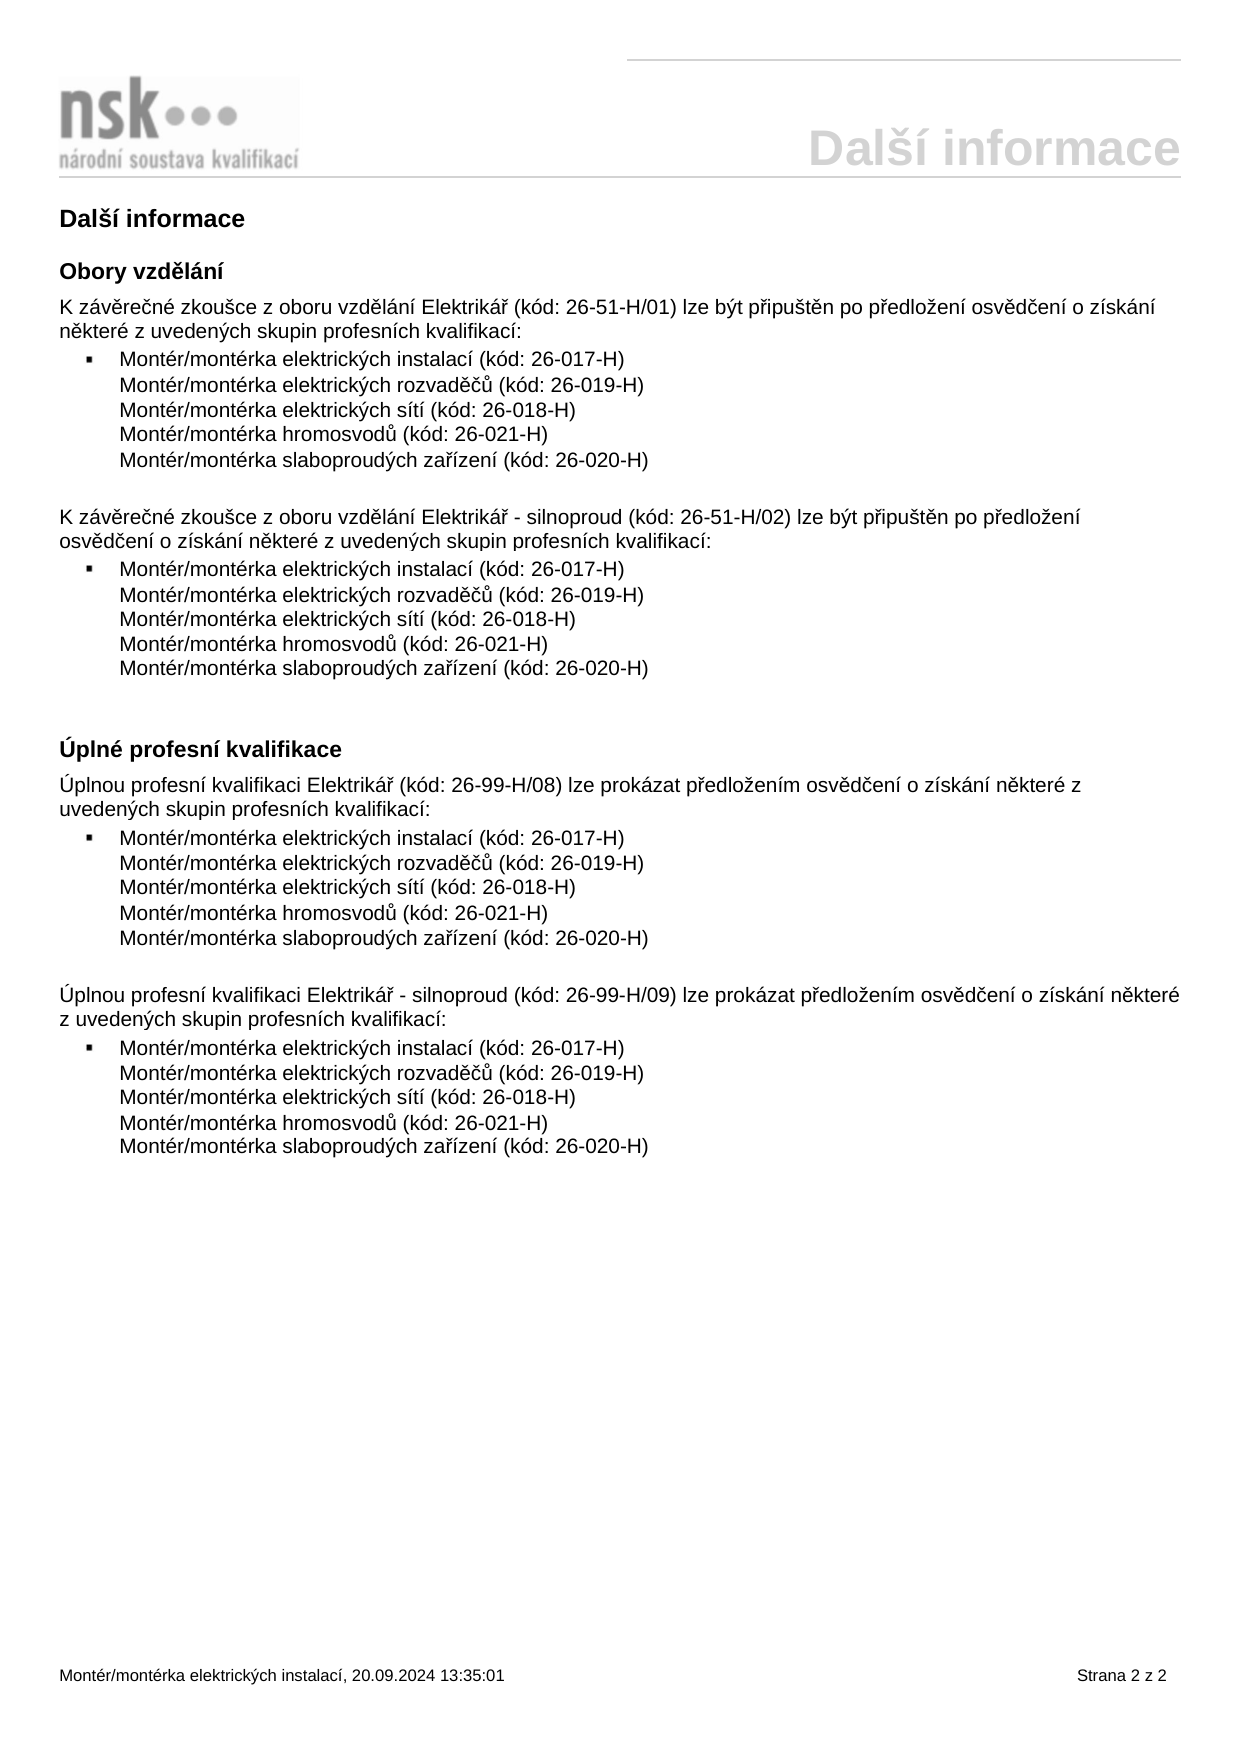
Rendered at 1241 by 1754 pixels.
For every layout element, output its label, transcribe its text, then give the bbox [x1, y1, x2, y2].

table_cell Montér/montérka elektrických sítí (kód: 26-018-H) [119, 875, 1181, 900]
table_cell [619, 170, 627, 176]
table_cell [59, 820, 119, 825]
table_cell Montér/montérka elektrických sítí (kód: 26-018-H) [119, 606, 1181, 632]
table_cell [59, 178, 1181, 194]
table_cell [627, 551, 861, 557]
table_cell [482, 194, 619, 200]
table_cell Montér/montérka elektrických instalací (kód: 26-017-H) [119, 826, 1181, 851]
table_cell Montér/montérka elektrických instalací (kód: 26-017-H) [119, 1035, 1181, 1061]
table_cell [482, 343, 619, 347]
table_cell K závěrečné zkoušce z oboru vzdělání Elektrikář - silnoproud (kód: 26-51-H/02) lze být připuštěn po předložení osvědčení o získání některé z uvedených skupin profesních kvalifikací: [59, 505, 1181, 551]
table_cell [1167, 950, 1181, 983]
table_cell K závěrečné zkoušce z oboru vzdělání Elektrikář (kód: 26-51-H/01) lze být připuštěn po předložení osvědčení o získání některé z uvedených skupin profesních kvalifikací: [59, 295, 1181, 343]
table_cell [59, 606, 119, 632]
table_cell Montér/montérka hromosvodů (kód: 26-021-H) [119, 422, 1181, 448]
table_cell [861, 1425, 1167, 1658]
table_cell [482, 681, 619, 714]
table_cell [627, 236, 861, 248]
table_cell Úplnou profesní kvalifikaci Elektrikář (kód: 26-99-H/08) lze prokázat předložením osvědčení o získání některé z uvedených skupin profesních kvalifikací: [59, 773, 1181, 819]
table_cell [119, 681, 482, 714]
picture [59, 557, 119, 581]
table_cell [119, 820, 482, 826]
table_cell Montér/montérka hromosvodů (kód: 26-021-H) [119, 632, 1181, 656]
table_cell [627, 1029, 861, 1035]
table_cell [59, 171, 119, 176]
table_cell [482, 1029, 619, 1035]
table_cell Úplné profesní kvalifikace [59, 725, 1181, 773]
table_cell [59, 656, 119, 681]
table_cell Montér/montérka elektrických rozvaděčů (kód: 26-019-H) [119, 373, 1181, 398]
table_cell [1167, 715, 1181, 725]
table_cell [861, 551, 1167, 557]
table_cell [627, 1160, 861, 1191]
table_cell [59, 1085, 119, 1110]
table_cell [119, 343, 482, 347]
table_cell Montér/montérka slaboproudých zařízení (kód: 26-020-H) [119, 1134, 1181, 1160]
table_cell Montér/montérka elektrických instalací (kód: 26-017-H) [119, 557, 1181, 582]
table_cell [59, 1134, 119, 1160]
table_cell [627, 1191, 861, 1425]
table_cell [1167, 1191, 1181, 1425]
table_cell [627, 820, 861, 826]
table_cell [627, 1425, 861, 1658]
table_cell [861, 236, 1167, 248]
table_cell [482, 171, 619, 176]
table_cell [482, 1425, 619, 1658]
table_cell [619, 472, 627, 504]
table_cell [59, 583, 119, 606]
table_cell Montér/montérka hromosvodů (kód: 26-021-H) [119, 900, 1181, 926]
table_cell [619, 1029, 627, 1035]
table_cell [482, 820, 619, 826]
table_cell [119, 236, 482, 248]
table_cell [619, 1160, 627, 1191]
table_cell Montér/montérka elektrických sítí (kód: 26-018-H) [119, 398, 1181, 422]
table_cell [861, 820, 1167, 826]
table_cell [861, 1160, 1167, 1191]
table_cell [627, 950, 861, 983]
table_cell [59, 1029, 119, 1035]
table_cell [119, 194, 482, 200]
table_cell [1167, 1029, 1181, 1035]
table_cell [59, 373, 119, 398]
table_cell [119, 1160, 482, 1191]
table_cell Montér/montérka hromosvodů (kód: 26-021-H) [119, 1110, 1181, 1134]
picture [58, 59, 620, 171]
table_cell [482, 1191, 619, 1425]
table_cell [619, 820, 627, 826]
table_cell [620, 59, 627, 170]
table_cell Další informace [59, 200, 1181, 236]
table_cell Montér/montérka elektrických instalací (kód: 26-017-H) [119, 347, 1181, 373]
table_cell [59, 422, 119, 448]
table_cell [619, 236, 627, 248]
table_cell [59, 343, 119, 347]
table_cell [119, 1029, 482, 1035]
table_cell Montér/montérka elektrických rozvaděčů (kód: 26-019-H) [119, 851, 1181, 875]
table_cell [59, 194, 119, 200]
table_cell [482, 236, 619, 248]
table_cell [59, 472, 119, 504]
table_cell Montér/montérka elektrických sítí (kód: 26-018-H) [119, 1085, 1181, 1110]
table_cell [627, 194, 861, 200]
table_cell [1167, 343, 1181, 347]
table_cell Montér/montérka slaboproudých zařízení (kód: 26-020-H) [119, 926, 1181, 950]
table_cell [59, 681, 119, 714]
table_cell [59, 448, 119, 472]
table_cell [861, 681, 1167, 714]
table_cell [619, 1191, 627, 1425]
table_cell [619, 551, 627, 557]
table_cell [619, 681, 627, 714]
table_cell [59, 632, 119, 656]
table_cell [619, 1425, 627, 1658]
table_cell [627, 681, 861, 714]
picture [59, 825, 119, 850]
table_cell Strana 2 z 2 [861, 1658, 1167, 1694]
table_cell [59, 1160, 119, 1191]
table_cell [861, 472, 1167, 504]
table_cell [861, 715, 1167, 725]
table_cell Montér/montérka elektrických instalací, 20.09.2024 13:35:01 [59, 1658, 861, 1694]
table_cell Obory vzdělání [59, 248, 1181, 295]
table_cell [482, 950, 619, 983]
table_cell Montér/montérka elektrických rozvaděčů (kód: 26-019-H) [119, 1061, 1181, 1085]
table_cell [627, 715, 861, 725]
table_cell Montér/montérka elektrických rozvaděčů (kód: 26-019-H) [119, 583, 1181, 606]
table_cell [59, 1061, 119, 1085]
table_cell [119, 950, 482, 983]
table_cell [1167, 1160, 1181, 1191]
table_cell [119, 472, 482, 504]
table_cell Úplnou profesní kvalifikaci Elektrikář - silnoproud (kód: 26-99-H/09) lze prokázat předložením osvědčení o získání některé z uvedených skupin profesních kvalifikací: [59, 983, 1181, 1029]
table_cell Další informace [627, 61, 1181, 176]
table_cell [1167, 1425, 1181, 1658]
table_cell [1167, 1658, 1181, 1694]
table_cell [861, 343, 1167, 347]
table_cell [59, 900, 119, 926]
table_cell [482, 1160, 619, 1191]
table_cell [59, 236, 119, 248]
table_cell [119, 715, 482, 725]
table_cell [1167, 472, 1181, 504]
table_cell [119, 1191, 482, 1425]
table_cell [59, 1110, 119, 1134]
table_cell Montér/montérka slaboproudých zařízení (kód: 26-020-H) [119, 448, 1181, 472]
table_cell [59, 715, 119, 725]
table_cell [1167, 194, 1181, 200]
picture [59, 347, 119, 372]
table_cell [619, 715, 627, 725]
table_cell [59, 551, 119, 557]
table_cell [59, 875, 119, 900]
table_cell [1167, 236, 1181, 248]
table_cell [59, 851, 119, 875]
table_cell [619, 194, 627, 200]
table_cell [861, 950, 1167, 983]
table_cell [619, 950, 627, 983]
table_cell [1167, 681, 1181, 714]
picture [59, 1035, 119, 1060]
table_cell [861, 1191, 1167, 1425]
table_cell [482, 715, 619, 725]
table_cell [59, 950, 119, 983]
table_cell Montér/montérka slaboproudých zařízení (kód: 26-020-H) [119, 656, 1181, 681]
table_cell [59, 1425, 119, 1658]
table_cell [59, 926, 119, 950]
table_cell [119, 551, 482, 557]
table_cell [1167, 820, 1181, 826]
table_cell [59, 398, 119, 422]
table_cell [1167, 551, 1181, 557]
table_cell [861, 1029, 1167, 1035]
table_cell [482, 472, 619, 504]
table_cell [482, 551, 619, 557]
table_cell [119, 171, 482, 176]
table_cell [119, 1425, 482, 1658]
table_cell [627, 472, 861, 504]
table_cell [861, 194, 1167, 200]
table_cell [59, 1191, 119, 1425]
table_cell [627, 343, 861, 347]
